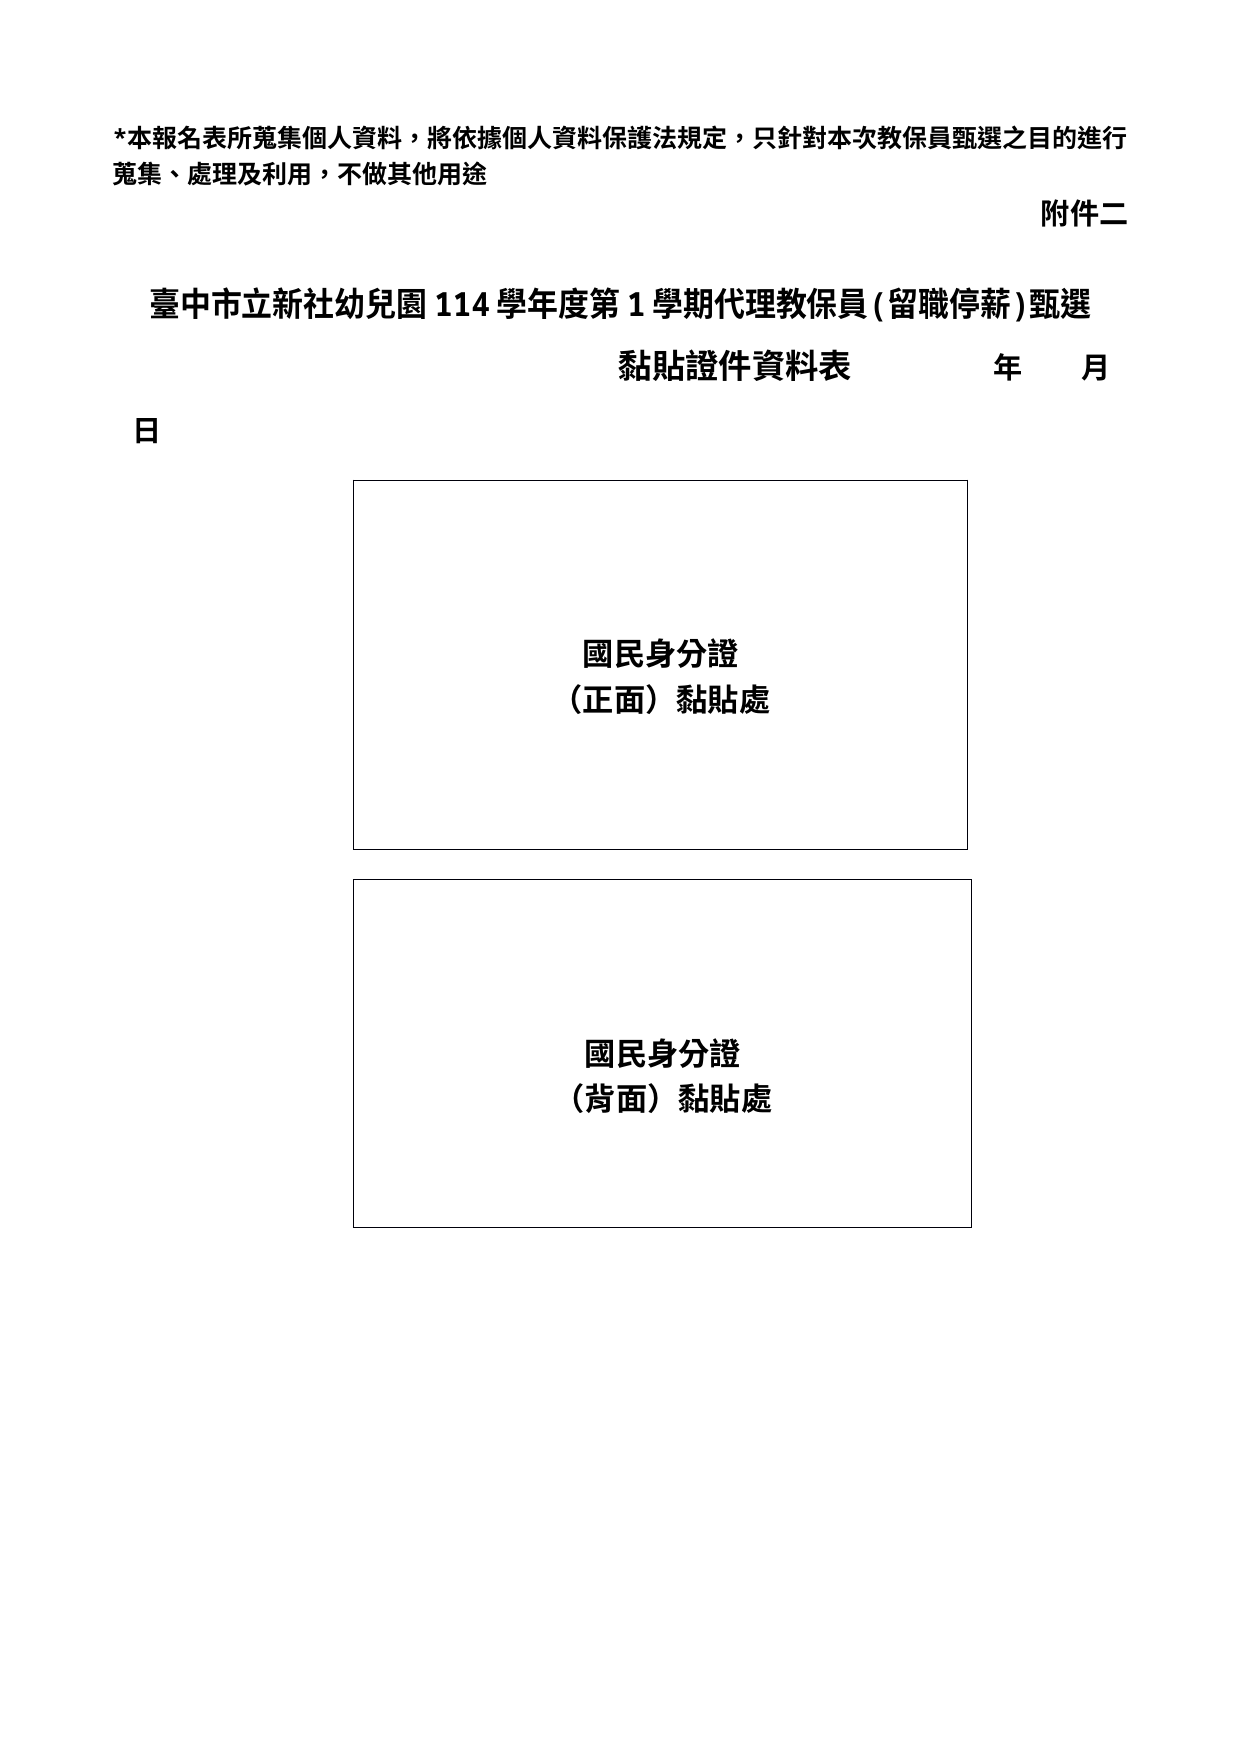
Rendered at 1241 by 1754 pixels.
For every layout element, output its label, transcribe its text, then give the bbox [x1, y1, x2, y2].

table_header 國民身分證 （正面）黏貼處 [354, 481, 967, 848]
text *本報名表所蒐集個人資料，將依據個人資料保護法規定，只針對本次教保員甄選之目的進行蒐集、處理及利用，不做其他用途 [112, 118, 1128, 191]
text 黏貼證件資料表 年 月 日 [112, 329, 1128, 454]
text 附件二 [112, 191, 1128, 233]
text 臺中市立新社幼兒園114學年度第1學期代理教保員(留職停薪)甄選 [112, 266, 1128, 329]
table_header 國民身分證 （背面）黏貼處 [354, 880, 971, 1227]
